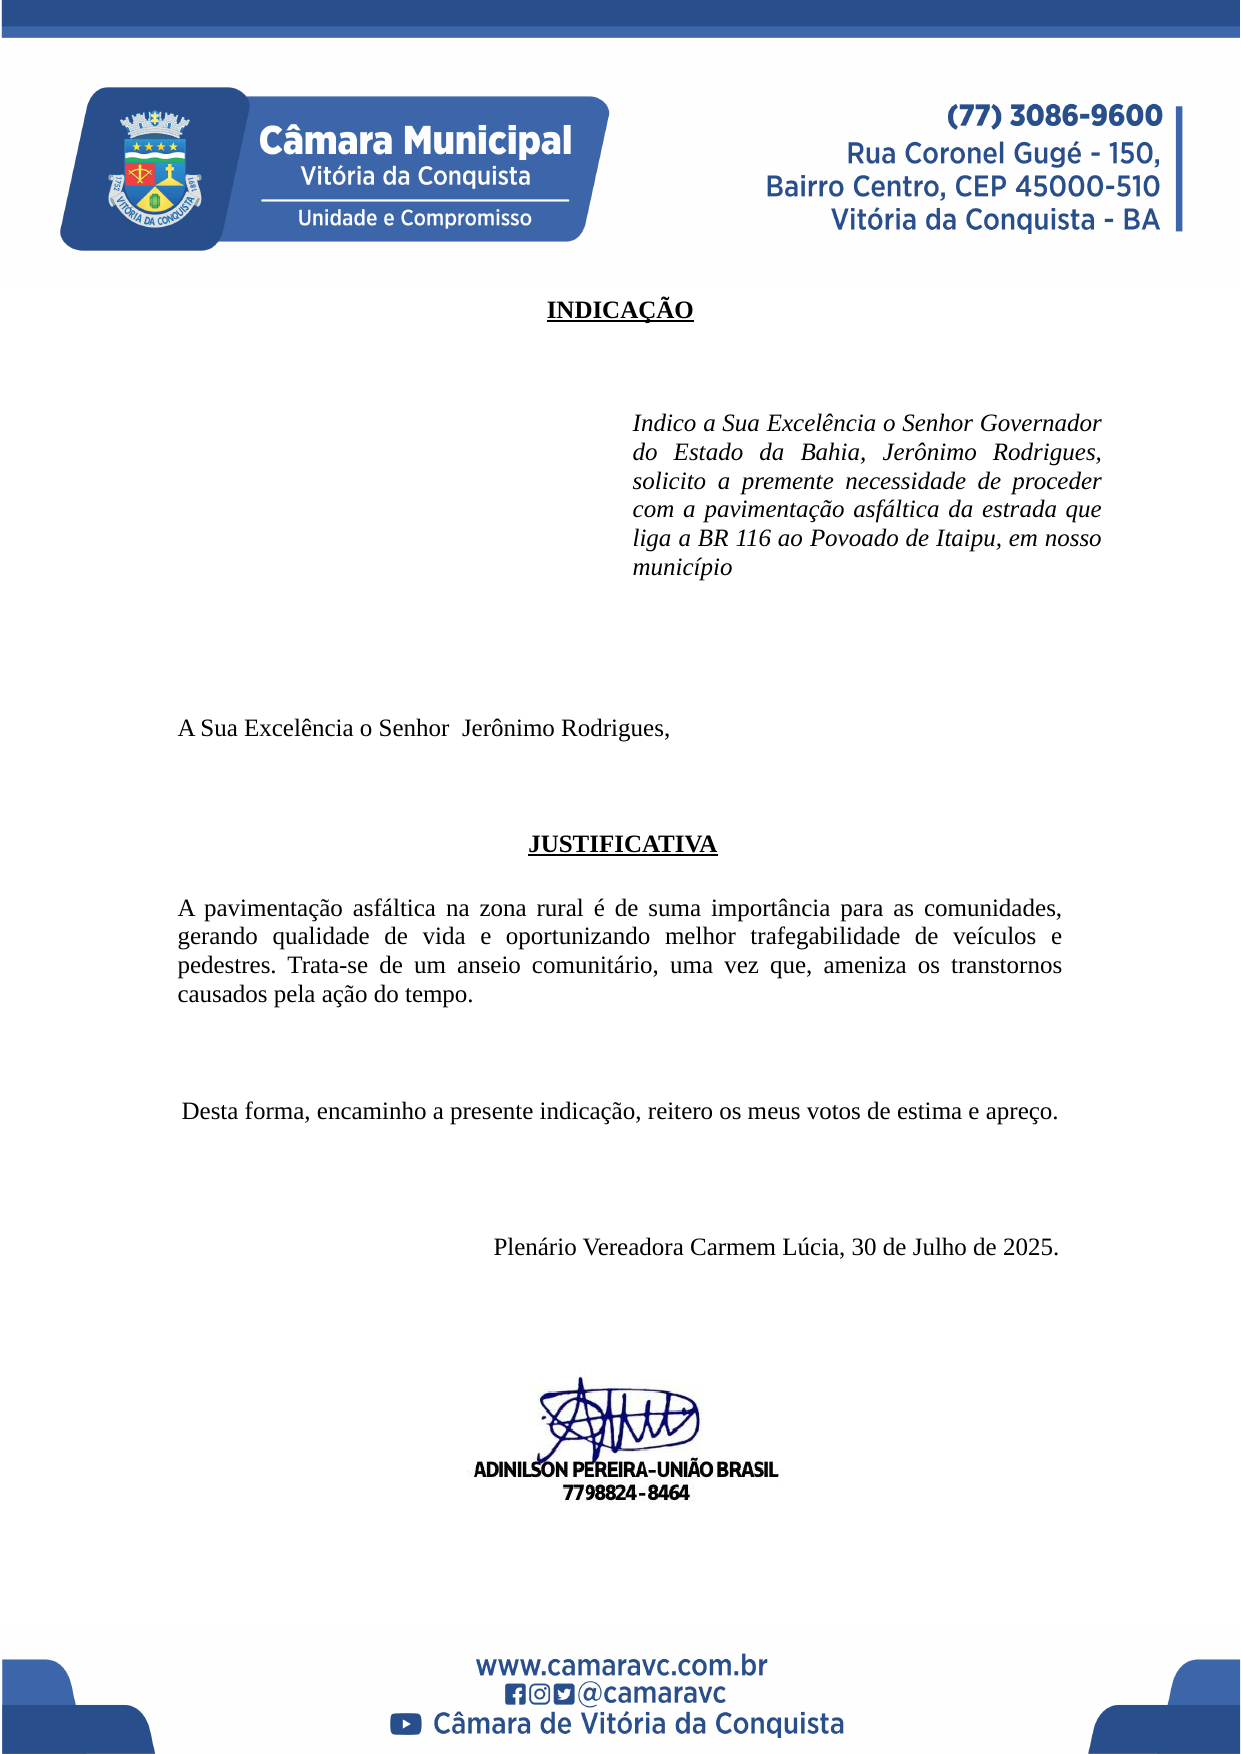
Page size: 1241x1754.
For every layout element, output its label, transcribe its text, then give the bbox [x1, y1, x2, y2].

picture [419, 1335, 812, 1546]
text A pavimentação asfáltica na zona rural é de suma importância para as comunidades, gerando qualidade de vida e oportunizando melhor trafegabilidade de veículos e pedestres. Trata-se de um anseio comunitário, uma vez que, ameniza os transtornos causados pela ação do tempo. [177, 893, 1063, 1008]
text Desta forma, encaminho a presente indicação, reitero os meus votos de estima e apreço. [177, 1096, 1063, 1125]
text JUSTIFICATIVA [177, 829, 1063, 858]
picture [1, 0, 1240, 288]
text INDICAÇÃO [177, 295, 1063, 324]
picture [2, 1624, 1241, 1754]
text Plenário Vereadora Carmem Lúcia, 30 de Julho de 2025. [177, 1232, 1063, 1260]
text A Sua Excelência o Senhor Jerônimo Rodrigues, [177, 713, 1063, 742]
